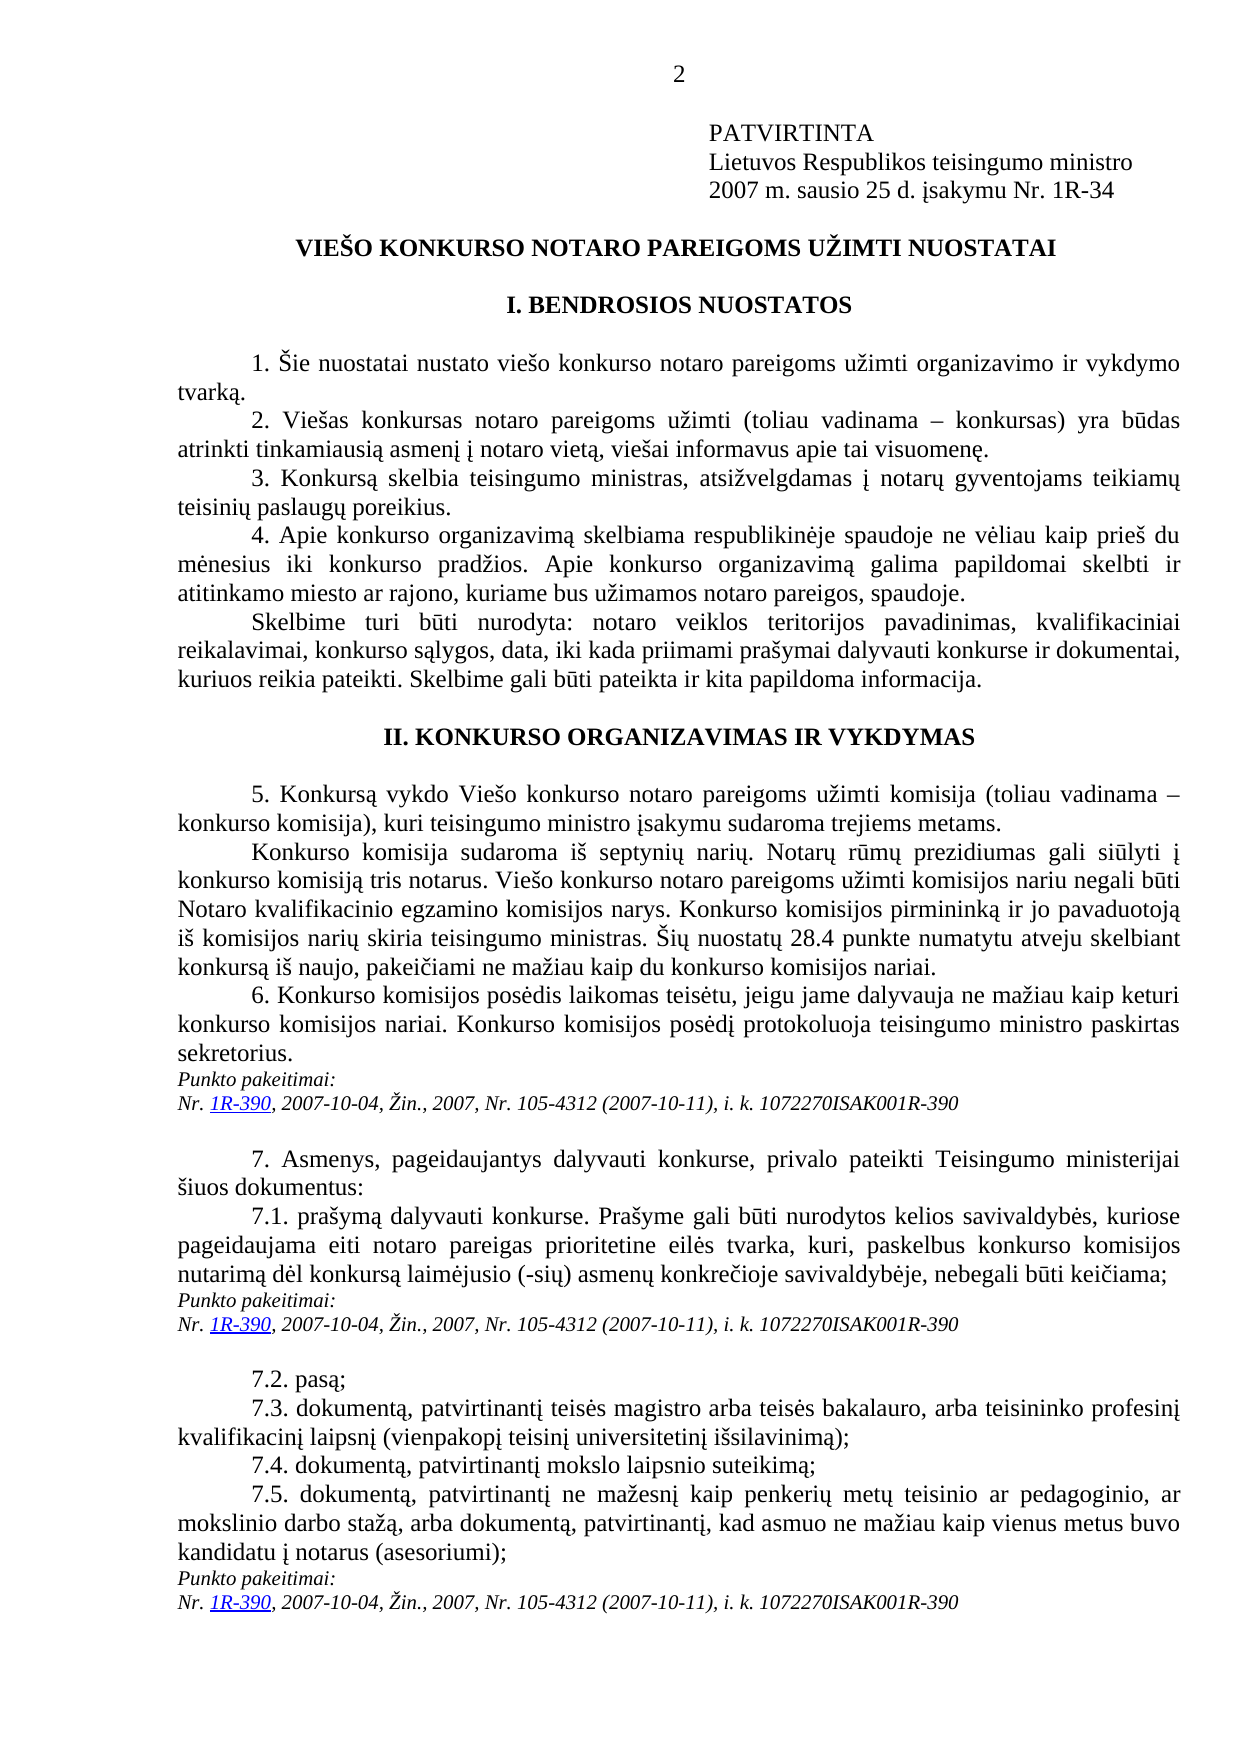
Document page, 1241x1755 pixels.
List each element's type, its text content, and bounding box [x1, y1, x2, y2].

text Punkto pakeitimai: [177, 1566, 1181, 1590]
text 7.5. dokumentą, patvirtinantį ne mažesnį kaip penkerių metų teisinio ar pedagoginio, ar mokslinio darbo stažą, arba dokumentą, patvirtinantį, kad asmuo ne mažiau kaip vienus metus buvo kandidatu į notarus (asesoriumi); [177, 1479, 1181, 1566]
text VIEŠO KONKURSO NOTARO PAREIGOMS UŽIMTI NUOSTATAI [177, 233, 1181, 262]
text 7. Asmenys, pageidaujantys dalyvauti konkurse, privalo pateikti Teisingumo ministerijai šiuos dokumentus: [177, 1144, 1181, 1201]
text Nr. 1R-390, 2007-10-04, Žin., 2007, Nr. 105-4312 (2007-10-11), i. k. 1072270ISAK001R-390 [177, 1590, 1181, 1614]
text 6. Konkurso komisijos posėdis laikomas teisėtu, jeigu jame dalyvauja ne mažiau kaip keturi konkurso komisijos nariai. Konkurso komisijos posėdį protokoluoja teisingumo ministro paskirtas sekretorius. [177, 981, 1181, 1067]
text Konkurso komisija sudaroma iš septynių narių. Notarų rūmų prezidiumas gali siūlyti į konkurso komisiją tris notarus. Viešo konkurso notaro pareigoms užimti komisijos nariu negali būti Notaro kvalifikacinio egzamino komisijos narys. Konkurso komisijos pirmininką ir jo pavaduotoją iš komisijos narių skiria teisingumo ministras. Šių nuostatų 28.4 punkte numatytu atveju skelbiant konkursą iš naujo, pakeičiami ne mažiau kaip du konkurso komisijos nariai. [177, 837, 1181, 981]
text 1. Šie nuostatai nustato viešo konkurso notaro pareigoms užimti organizavimo ir vykdymo tvarką. [177, 348, 1181, 406]
text PATVIRTINTA [709, 118, 1181, 147]
text 2007 m. sausio 25 d. įsakymu Nr. 1R-34 [177, 176, 1181, 204]
text 2. Viešas konkursas notaro pareigoms užimti (toliau vadinama – konkursas) yra būdas atrinkti tinkamiausią asmenį į notaro vietą, viešai informavus apie tai visuomenę. [177, 406, 1181, 463]
text Punkto pakeitimai: [177, 1067, 1181, 1091]
text I. BENDROSIOS NUOSTATOS [177, 291, 1181, 319]
text Punkto pakeitimai: [177, 1287, 1181, 1312]
text Nr. 1R-390, 2007-10-04, Žin., 2007, Nr. 105-4312 (2007-10-11), i. k. 1072270ISAK001R-390 [177, 1091, 1181, 1115]
text 7.4. dokumentą, patvirtinantį mokslo laipsnio suteikimą; [177, 1451, 1181, 1479]
text II. KONKURSO ORGANIZAVIMAS IR VYKDYMAS [177, 722, 1181, 751]
text Nr. 1R-390, 2007-10-04, Žin., 2007, Nr. 105-4312 (2007-10-11), i. k. 1072270ISAK001R-390 [177, 1312, 1181, 1336]
text 7.1. prašymą dalyvauti konkurse. Prašyme gali būti nurodytos kelios savivaldybės, kuriose pageidaujama eiti notaro pareigas prioritetine eilės tvarka, kuri, paskelbus konkurso komisijos nutarimą dėl konkursą laimėjusio (-sių) asmenų konkrečioje savivaldybėje, nebegali būti keičiama; [177, 1201, 1181, 1287]
text Skelbime turi būti nurodyta: notaro veiklos teritorijos pavadinimas, kvalifikaciniai reikalavimai, konkurso sąlygos, data, iki kada priimami prašymai dalyvauti konkurse ir dokumentai, kuriuos reikia pateikti. Skelbime gali būti pateikta ir kita papildoma informacija. [177, 607, 1181, 693]
text 7.2. pasą; [177, 1364, 1181, 1393]
text 7.3. dokumentą, patvirtinantį teisės magistro arba teisės bakalauro, arba teisininko profesinį kvalifikacinį laipsnį (vienpakopį teisinį universitetinį išsilavinimą); [177, 1393, 1181, 1451]
text Lietuvos Respublikos teisingumo ministro [177, 147, 1181, 176]
text 5. Konkursą vykdo Viešo konkurso notaro pareigoms užimti komisija (toliau vadinama – konkurso komisija), kuri teisingumo ministro įsakymu sudaroma trejiems metams. [177, 779, 1181, 837]
text 4. Apie konkurso organizavimą skelbiama respublikinėje spaudoje ne vėliau kaip prieš du mėnesius iki konkurso pradžios. Apie konkurso organizavimą galima papildomai skelbti ir atitinkamo miesto ar rajono, kuriame bus užimamos notaro pareigos, spaudoje. [177, 521, 1181, 607]
text 3. Konkursą skelbia teisingumo ministras, atsižvelgdamas į notarų gyventojams teikiamų teisinių paslaugų poreikius. [177, 463, 1181, 521]
